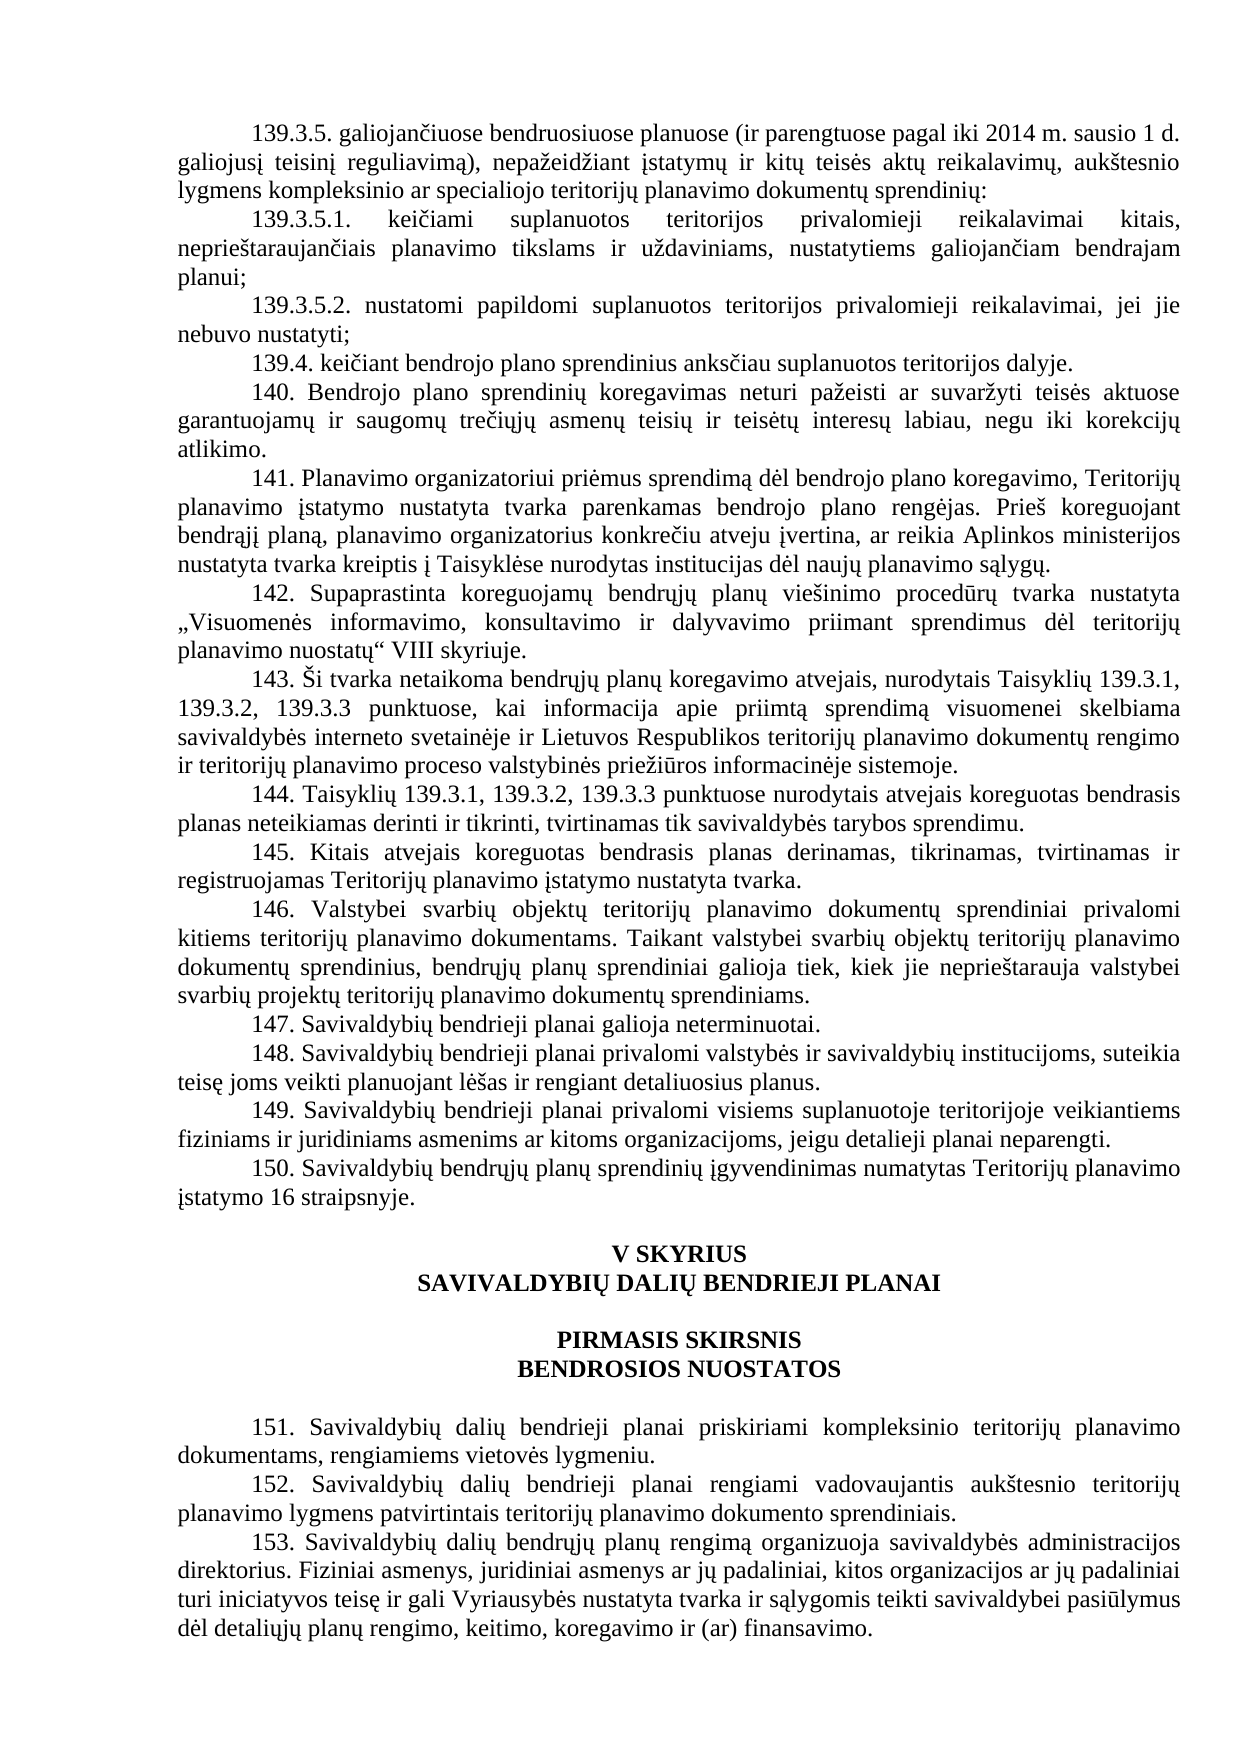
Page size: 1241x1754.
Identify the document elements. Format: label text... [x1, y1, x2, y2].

text 151. Savivaldybių dalių bendrieji planai priskiriami kompleksinio teritorijų planavimo dokumentams, rengiamiems vietovės lygmeniu. [177, 1412, 1181, 1469]
text PIRMASIS SKIRSNIS [177, 1326, 1181, 1354]
text 144. Taisyklių 139.3.1, 139.3.2, 139.3.3 punktuose nurodytais atvejais koreguotas bendrasis planas neteikiamas derinti ir tikrinti, tvirtinamas tik savivaldybės tarybos sprendimu. [177, 779, 1181, 837]
text 141. Planavimo organizatoriui priėmus sprendimą dėl bendrojo plano koregavimo, Teritorijų planavimo įstatymo nustatyta tvarka parenkamas bendrojo plano rengėjas. Prieš koreguojant bendrąjį planą, planavimo organizatorius konkrečiu atveju įvertina, ar reikia Aplinkos ministerijos nustatyta tvarka kreiptis į Taisyklėse nurodytas institucijas dėl naujų planavimo sąlygų. [177, 463, 1181, 578]
text BENDROSIOS NUOSTATOS [177, 1354, 1181, 1383]
text 146. Valstybei svarbių objektų teritorijų planavimo dokumentų sprendiniai privalomi kitiems teritorijų planavimo dokumentams. Taikant valstybei svarbių objektų teritorijų planavimo dokumentų sprendinius, bendrųjų planų sprendiniai galioja tiek, kiek jie neprieštarauja valstybei svarbių projektų teritorijų planavimo dokumentų sprendiniams. [177, 894, 1181, 1009]
text 143. Ši tvarka netaikoma bendrųjų planų koregavimo atvejais, nurodytais Taisyklių 139.3.1, 139.3.2, 139.3.3 punktuose, kai informacija apie priimtą sprendimą visuomenei skelbiama savivaldybės interneto svetainėje ir Lietuvos Respublikos teritorijų planavimo dokumentų rengimo ir teritorijų planavimo proceso valstybinės priežiūros informacinėje sistemoje. [177, 664, 1181, 779]
text 145. Kitais atvejais koreguotas bendrasis planas derinamas, tikrinamas, tvirtinamas ir registruojamas Teritorijų planavimo įstatymo nustatyta tvarka. [177, 837, 1181, 894]
text 139.3.5.1. keičiami suplanuotos teritorijos privalomieji reikalavimai kitais, neprieštaraujančiais planavimo tikslams ir uždaviniams, nustatytiems galiojančiam bendrajam planui; [177, 204, 1181, 291]
text V SKYRIUS [177, 1239, 1181, 1268]
text 139.3.5.2. nustatomi papildomi suplanuotos teritorijos privalomieji reikalavimai, jei jie nebuvo nustatyti; [177, 291, 1181, 348]
text 149. Savivaldybių bendrieji planai privalomi visiems suplanuotoje teritorijoje veikiantiems fiziniams ir juridiniams asmenims ar kitoms organizacijoms, jeigu detalieji planai neparengti. [177, 1096, 1181, 1153]
text 142. Supaprastinta koreguojamų bendrųjų planų viešinimo procedūrų tvarka nustatyta „Visuomenės informavimo, konsultavimo ir dalyvavimo priimant sprendimus dėl teritorijų planavimo nuostatų“ VIII skyriuje. [177, 578, 1181, 664]
text SAVIVALDYBIŲ DALIŲ BENDRIEJI PLANAI [177, 1268, 1181, 1297]
text 139.3.5. galiojančiuose bendruosiuose planuose (ir parengtuose pagal iki 2014 m. sausio 1 d. galiojusį teisinį reguliavimą), nepažeidžiant įstatymų ir kitų teisės aktų reikalavimų, aukštesnio lygmens kompleksinio ar specialiojo teritorijų planavimo dokumentų sprendinių: [177, 118, 1181, 204]
text 150. Savivaldybių bendrųjų planų sprendinių įgyvendinimas numatytas Teritorijų planavimo įstatymo 16 straipsnyje. [177, 1153, 1181, 1211]
text 147. Savivaldybių bendrieji planai galioja neterminuotai. [177, 1009, 1181, 1038]
text 139.4. keičiant bendrojo plano sprendinius anksčiau suplanuotos teritorijos dalyje. [177, 348, 1181, 377]
text 153. Savivaldybių dalių bendrųjų planų rengimą organizuoja savivaldybės administracijos direktorius. Fiziniai asmenys, juridiniai asmenys ar jų padaliniai, kitos organizacijos ar jų padaliniai turi iniciatyvos teisę ir gali Vyriausybės nustatyta tvarka ir sąlygomis teikti savivaldybei pasiūlymus dėl detaliųjų planų rengimo, keitimo, koregavimo ir (ar) finansavimo. [177, 1527, 1181, 1642]
text 140. Bendrojo plano sprendinių koregavimas neturi pažeisti ar suvaržyti teisės aktuose garantuojamų ir saugomų trečiųjų asmenų teisių ir teisėtų interesų labiau, negu iki korekcijų atlikimo. [177, 377, 1181, 463]
text 152. Savivaldybių dalių bendrieji planai rengiami vadovaujantis aukštesnio teritorijų planavimo lygmens patvirtintais teritorijų planavimo dokumento sprendiniais. [177, 1469, 1181, 1527]
text 148. Savivaldybių bendrieji planai privalomi valstybės ir savivaldybių institucijoms, suteikia teisę joms veikti planuojant lėšas ir rengiant detaliuosius planus. [177, 1038, 1181, 1096]
